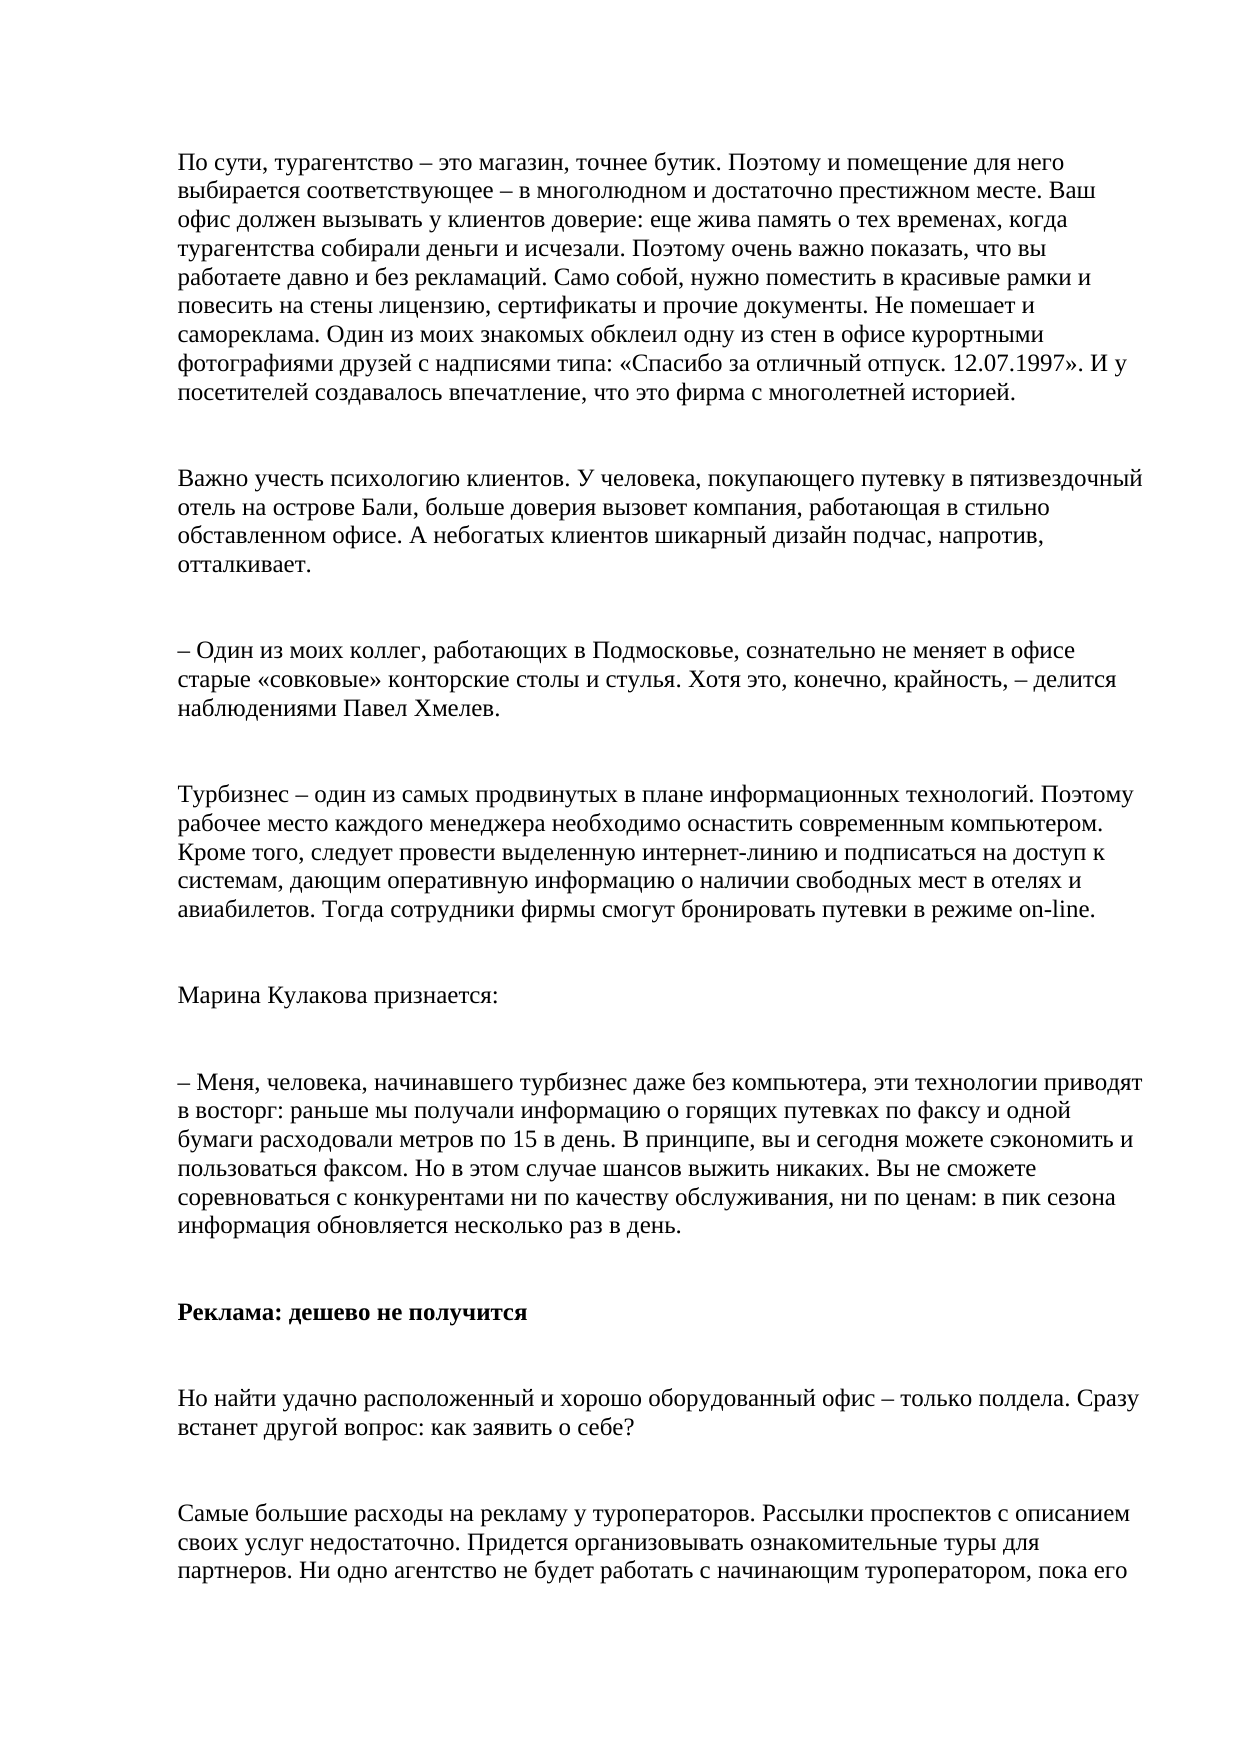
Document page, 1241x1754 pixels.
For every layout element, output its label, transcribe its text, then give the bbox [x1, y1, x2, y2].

text Марина Кулакова признается: [177, 981, 1152, 1009]
text Турбизнес – один из самых продвинутых в плане информационных технологий. Поэтому рабочее место каждого менеджера необходимо оснастить современным компьютером. Кроме того, следует провести выделенную интернет-линию и подписаться на доступ к системам, дающим оперативную информацию о наличии свободных мест в отелях и авиабилетов. Тогда сотрудники фирмы смогут бронировать путевки в режиме on-line. [177, 779, 1152, 923]
text Но найти удачно расположенный и хорошо оборудованный офис – только полдела. Сразу встанет другой вопрос: как заявить о себе? [177, 1383, 1152, 1441]
text Важно учесть психологию клиентов. У человека, покупающего путевку в пятизвездочный отель на острове Бали, больше доверия вызовет компания, работающая в стильно обставленном офисе. А небогатых клиентов шикарный дизайн подчас, напротив, отталкивает. [177, 463, 1152, 578]
text Самые большие расходы на рекламу у туроператоров. Рассылки проспектов с описанием своих услуг недостаточно. Придется организовывать ознакомительные туры для партнеров. Ни одно агентство не будет работать с начинающим туроператором, пока его [177, 1498, 1152, 1584]
text По сути, турагентство – это магазин, точнее бутик. Поэтому и помещение для него выбирается соответствующее – в многолюдном и достаточно престижном месте. Ваш офис должен вызывать у клиентов доверие: еще жива память о тех временах, когда турагентства собирали деньги и исчезали. Поэтому очень важно показать, что вы работаете давно и без рекламаций. Само собой, нужно поместить в красивые рамки и повесить на стены лицензию, сертификаты и прочие документы. Не помешает и самореклама. Один из моих знакомых обклеил одну из стен в офисе курортными фотографиями друзей с надписями типа: «Спасибо за отличный отпуск. 12.07.1997». И у посетителей создавалось впечатление, что это фирма с многолетней историей. [177, 147, 1152, 406]
text – Один из моих коллег, работающих в Подмосковье, сознательно не меняет в офисе старые «совковые» конторские столы и стулья. Хотя это, конечно, крайность, – делится наблюдениями Павел Хмелев. [177, 636, 1152, 722]
text – Меня, человека, начинавшего турбизнес даже без компьютера, эти технологии приводят в восторг: раньше мы получали информацию о горящих путевках по факсу и одной бумаги расходовали метров по 15 в день. В принципе, вы и сегодня можете сэкономить и пользоваться факсом. Но в этом случае шансов выжить никаких. Вы не сможете соревноваться с конкурентами ни по качеству обслуживания, ни по ценам: в пик сезона информация обновляется несколько раз в день. [177, 1067, 1152, 1239]
text Реклама: дешево не получится [177, 1297, 1152, 1326]
